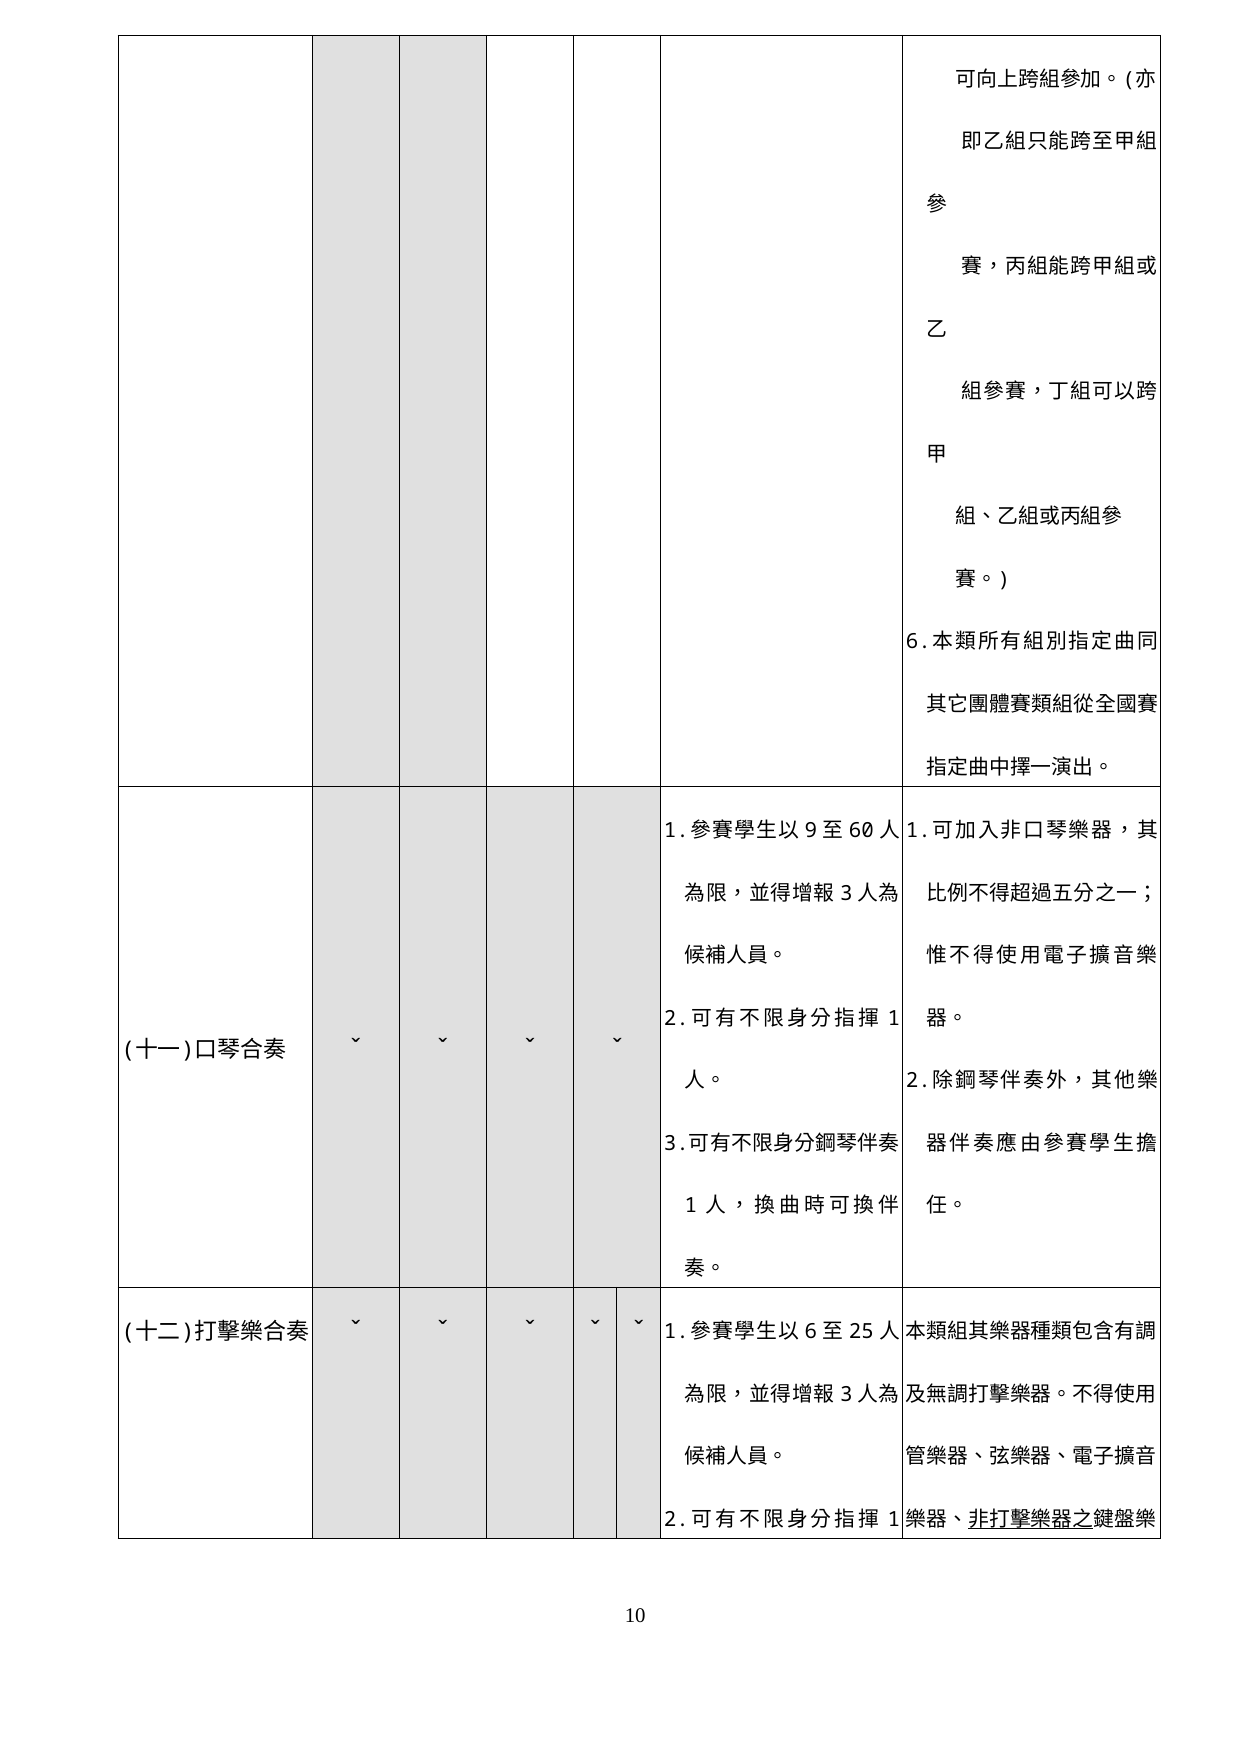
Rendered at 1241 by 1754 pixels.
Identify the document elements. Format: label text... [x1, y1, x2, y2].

table_cell [119, 36, 312, 786]
table_cell ˇ [487, 787, 573, 1287]
table_cell ˇ [574, 787, 660, 1287]
table_cell 1.參賽學生以6至25人為限，並得增報3人為候補人員。 2.可有不限身分指揮1 [661, 1288, 902, 1538]
table_cell 可向上跨組參加。(亦 即乙組只能跨至甲組參 賽，丙組能跨甲組或乙 組參賽，丁組可以跨甲 組、乙組或丙組參 賽。) 6.本類所有組別指定曲同其它團體賽類組從全國賽指定曲中擇一演出。 [903, 36, 1160, 786]
table_cell 1.可加入非口琴樂器，其比例不得超過五分之一；惟不得使用電子擴音樂器。 2.除鋼琴伴奏外，其他樂器伴奏應由參賽學生擔任。 [903, 787, 1160, 1287]
table_cell ˇ [313, 1288, 399, 1538]
table_cell [661, 36, 902, 786]
table_cell ˇ [400, 1288, 486, 1538]
table_cell (十一)口琴合奏 [119, 787, 312, 1287]
table_cell ˇ [313, 787, 399, 1287]
table_cell 本類組其樂器種類包含有調 及無調打擊樂器。不得使用 管樂器、弦樂器、電子擴音 樂器、非打擊樂器之鍵盤樂 [903, 1288, 1160, 1538]
table_cell [400, 36, 486, 786]
table_cell (十二)打擊樂合奏 [119, 1288, 312, 1538]
table_cell ˇ [617, 1288, 660, 1538]
table_cell [574, 36, 660, 786]
table_cell ˇ [574, 1288, 616, 1538]
table_cell ˇ [487, 1288, 573, 1538]
table_cell 1.參賽學生以9至60人為限，並得增報3人為候補人員。 2.可有不限身分指揮1人。 3.可有不限身分鋼琴伴奏1人，換曲時可換伴奏。 [661, 787, 902, 1287]
table_cell ˇ [400, 787, 486, 1287]
table_cell [487, 36, 573, 786]
table_cell [313, 36, 399, 786]
